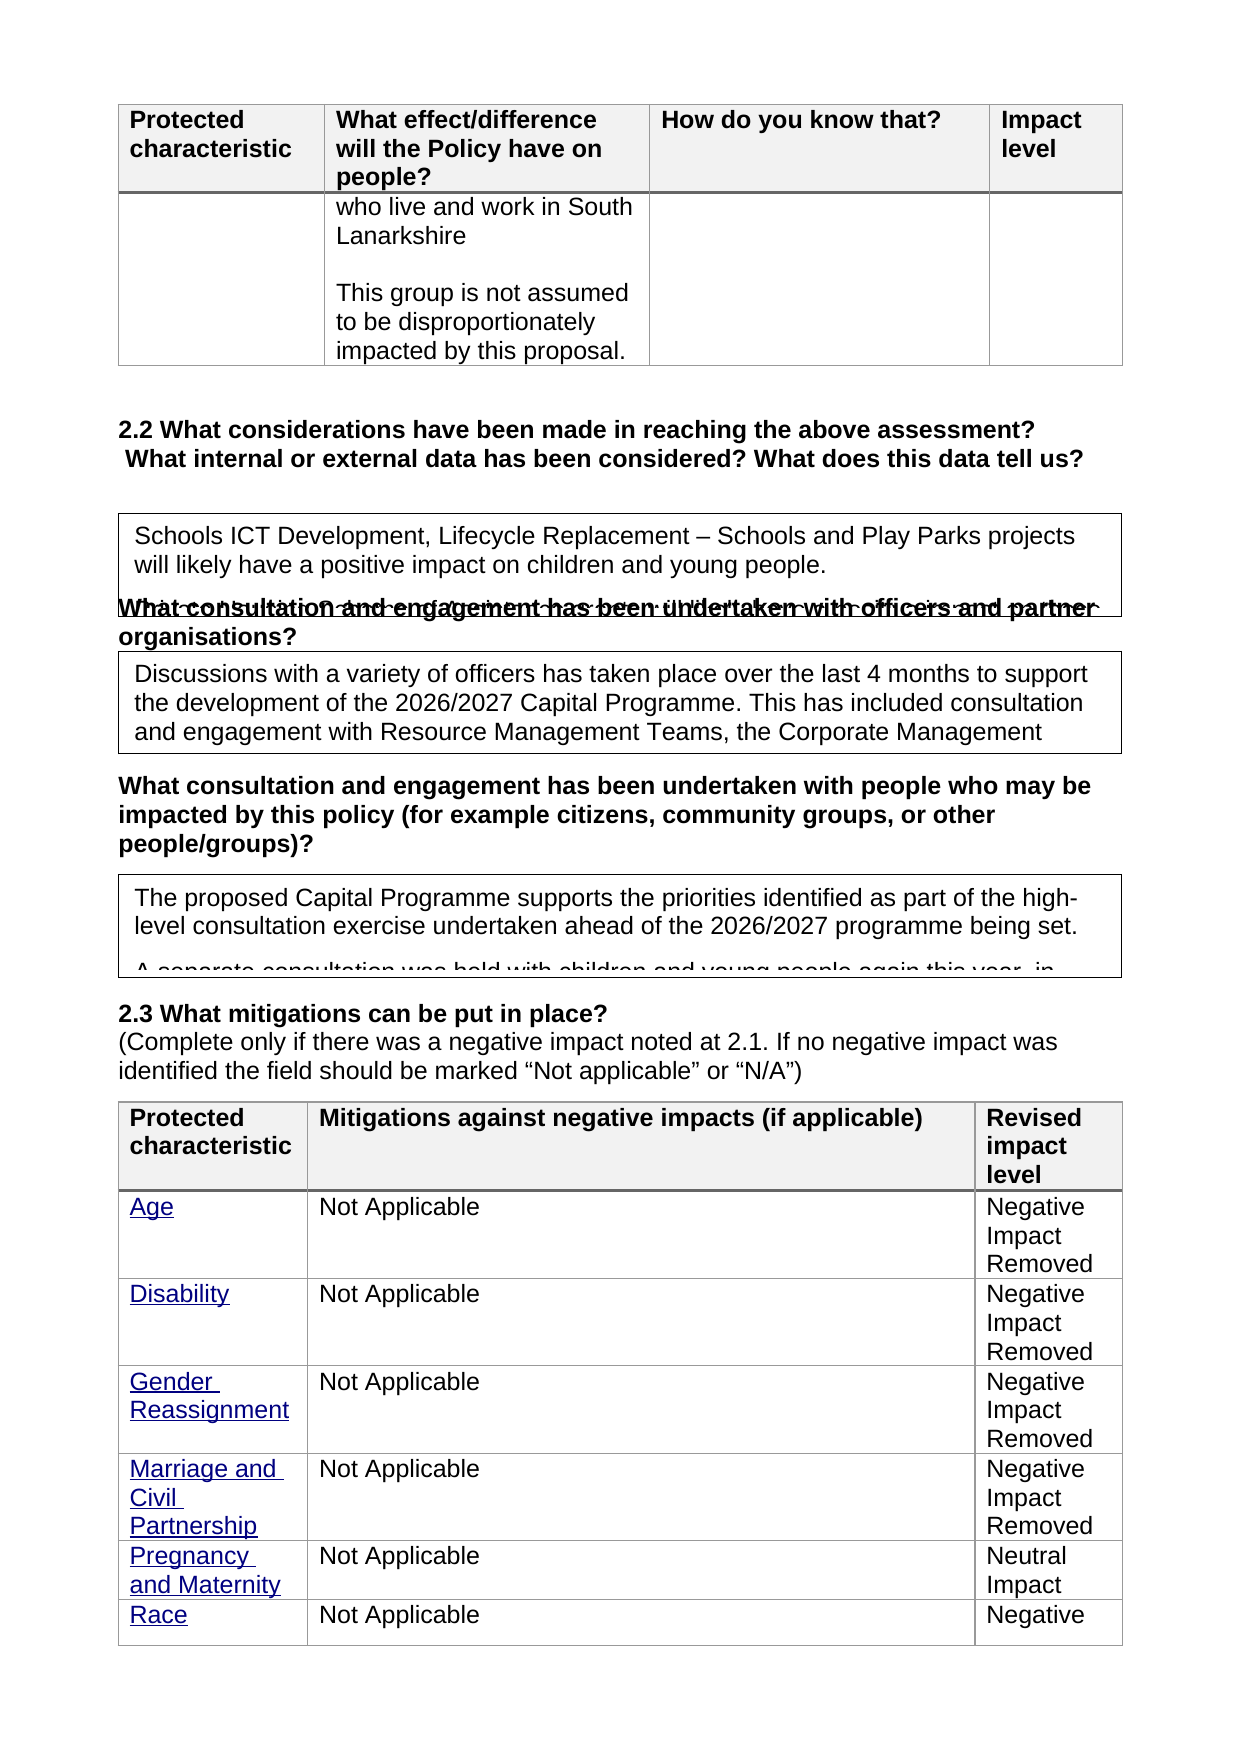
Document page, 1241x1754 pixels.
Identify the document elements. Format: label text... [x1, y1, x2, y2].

table_cell Choose an item. [976, 1192, 1122, 1278]
table_header Revised impact level [976, 1103, 1122, 1189]
table_cell Not Applicable [308, 1454, 974, 1540]
table_header Protected characteristic [119, 105, 324, 191]
text What consultation and engagement has been undertaken with officers and partner organisations? [119, 514, 1121, 616]
table_cell [119, 194, 324, 364]
text What internal or external data has been considered? What does this data tell us? [118, 444, 1122, 473]
text (Complete only if there was a negative impact noted at 2.1. If no negative impact was identified the field should be marked “Not applicable” or “N/A”) [118, 1027, 1122, 1085]
table_cell Choose an item. [976, 1541, 1122, 1598]
table_cell Not Applicable [308, 1600, 974, 1645]
table_header What effect/difference will the Policy have on people? [325, 105, 649, 191]
table_cell Choose an item. [976, 1366, 1122, 1453]
table_cell Gender Reassignment [119, 1366, 307, 1453]
text What consultation and engagement has been undertaken with officers and partner organisations? [119, 652, 1121, 753]
table_header Protected characteristic [119, 1103, 307, 1189]
table_cell Age [119, 1192, 307, 1278]
table_cell Not Applicable [308, 1366, 974, 1453]
table_cell Choose an item. [976, 1454, 1122, 1540]
table_header How do you know that? [650, 105, 989, 191]
text Schools ICT Development, Lifecycle Replacement – Schools and Play Parks projects will likely have a positive impact on children and young people. [134, 514, 1106, 555]
text Discussions with a variety of officers has taken place over the last 4 months to support the development of the 2026/2027 Capital Programme. This has included consultation and engagement with Resource Management Teams, the Corporate Management Team and partner organisations. [134, 659, 1106, 746]
text What consultation and engagement has been undertaken with officers and partner organisations? [118, 617, 1122, 651]
table_cell Pregnancy and Maternity [119, 1541, 307, 1598]
table_header Mitigations against negative impacts (if applicable) [308, 1103, 974, 1189]
text What consultation and engagement has been undertaken with officers and partner organisations? [661, 555, 802, 572]
text Private Housing Scheme of Assistance grants will likely have a positive impact on those with a disability. [134, 572, 1106, 584]
table_cell Not Applicable [308, 1279, 974, 1365]
text A separate consultation was held with children and young people again this year, in recognition of the fact that their views have been historically more difficult to capture as part of the wider budget consultation. [134, 957, 1106, 969]
table_cell Disability [119, 1279, 307, 1365]
subtitle 2.2 What considerations have been made in reaching the above assessment? [118, 415, 1122, 444]
text What consultation and engagement has been undertaken with people who may be impacted by this policy (for example citizens, community groups, or other people/groups)? [118, 771, 1122, 857]
table_header Impact level [990, 105, 1122, 191]
table_cell Not Applicable [308, 1541, 974, 1598]
table_cell Race [119, 1600, 307, 1645]
table_cell [990, 194, 1122, 364]
text What consultation and engagement has been undertaken with officers and partner organisations? [118, 489, 1122, 513]
text What consultation and engagement has been undertaken with officers and partner organisations? [242, 555, 541, 572]
table_cell [650, 194, 989, 364]
table_cell Marriage and Civil Partnership [119, 1454, 307, 1540]
subtitle 2.3 What mitigations can be put in place? [118, 998, 1122, 1027]
text The proposed Capital Programme supports the priorities identified as part of the high-level consultation exercise undertaken ahead of the 2026/2027 programme being set. [134, 882, 1106, 940]
table_cell Choose an item. [976, 1279, 1122, 1365]
table_cell Choose an item. [976, 1600, 1122, 1645]
table_cell Not Applicable [308, 1192, 974, 1278]
table_cell who live and work in South Lanarkshire This group is not assumed to be disproportionately impacted by this proposal. [325, 194, 649, 364]
